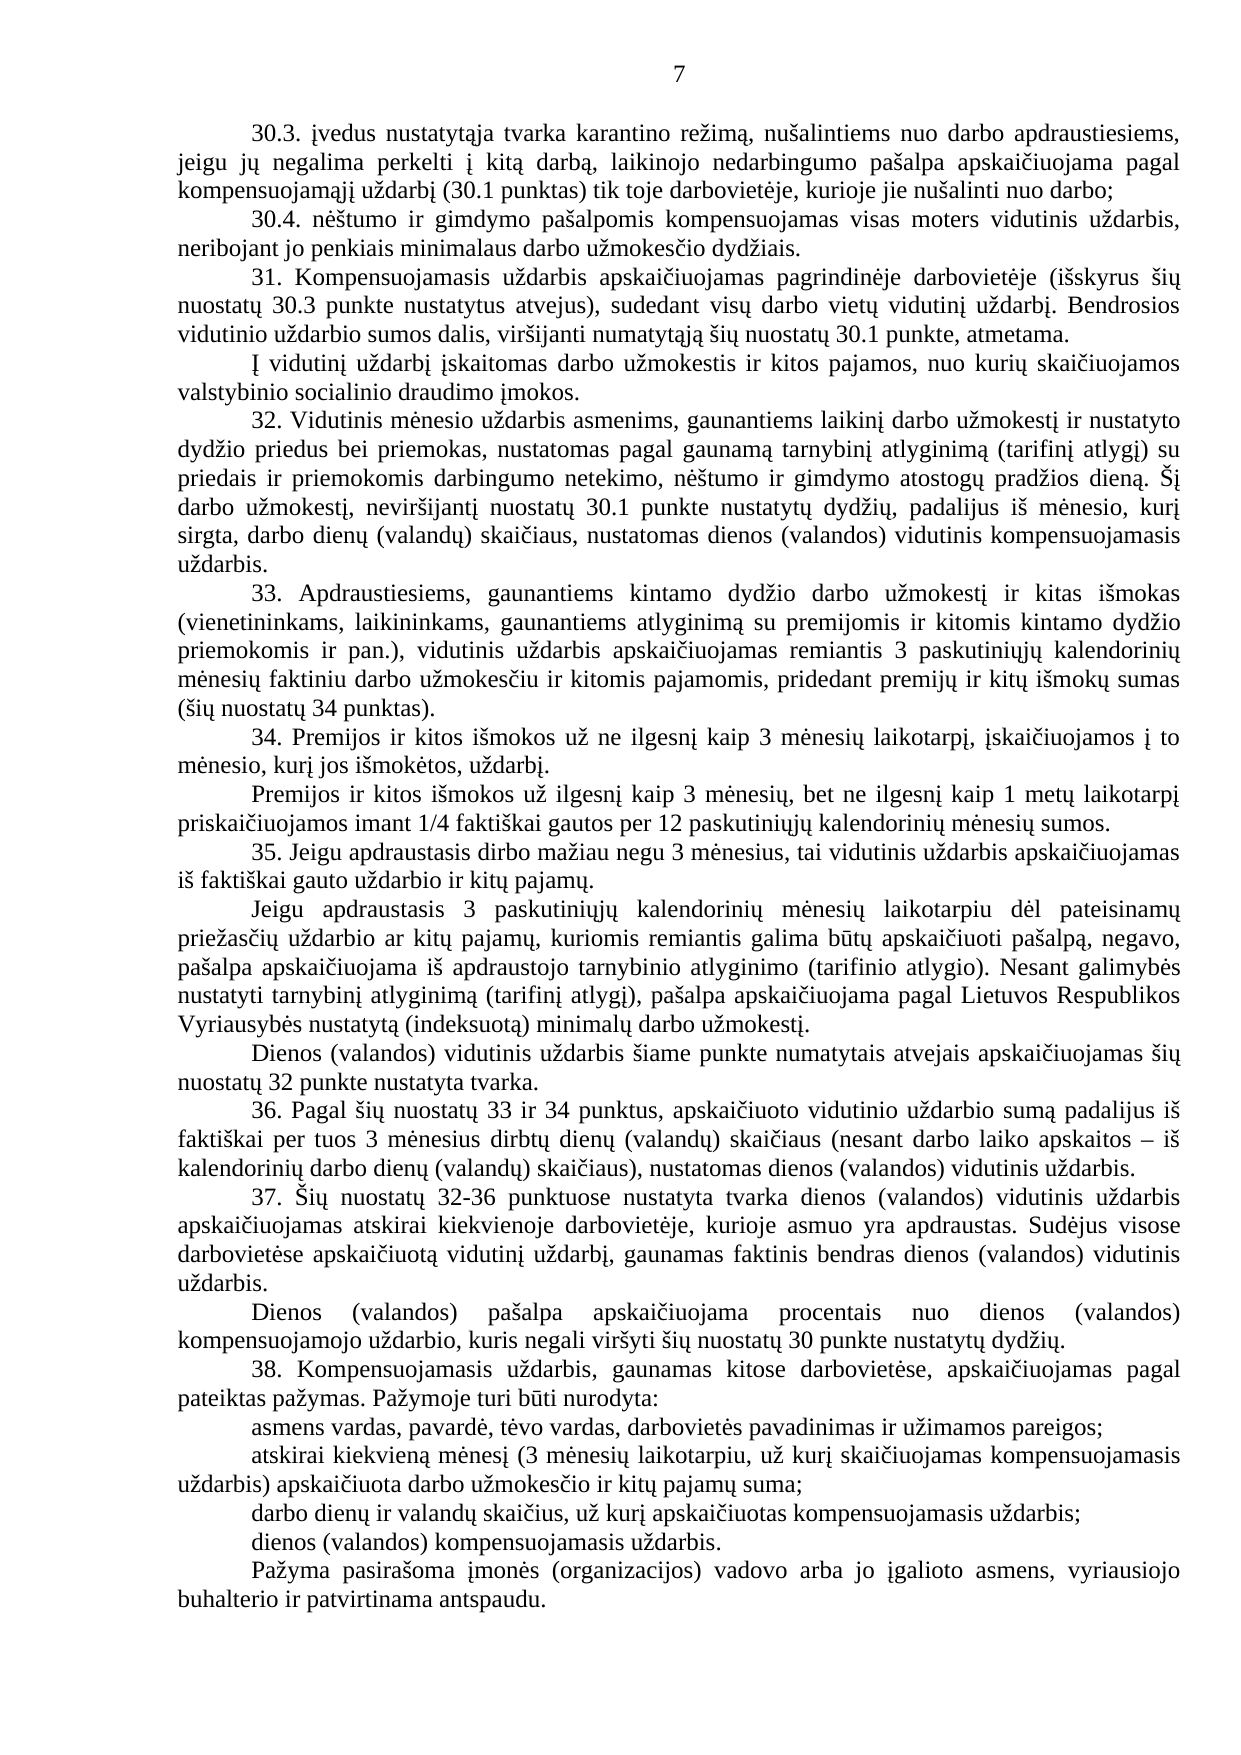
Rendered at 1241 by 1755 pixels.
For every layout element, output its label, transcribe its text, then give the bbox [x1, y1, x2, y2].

text 35. Jeigu apdraustasis dirbo mažiau negu 3 mėnesius, tai vidutinis uždarbis apskaičiuojamas iš faktiškai gauto uždarbio ir kitų pajamų. [177, 837, 1181, 894]
text 31. Kompensuojamasis uždarbis apskaičiuojamas pagrindinėje darbovietėje (išskyrus šių nuostatų 30.3 punkte nustatytus atvejus), sudedant visų darbo vietų vidutinį uždarbį. Bendrosios vidutinio uždarbio sumos dalis, viršijanti numatytąją šių nuostatų 30.1 punkte, atmetama. [177, 262, 1181, 348]
text Jeigu apdraustasis 3 paskutiniųjų kalendorinių mėnesių laikotarpiu dėl pateisinamų priežasčių uždarbio ar kitų pajamų, kuriomis remiantis galima būtų apskaičiuoti pašalpą, negavo, pašalpa apskaičiuojama iš apdraustojo tarnybinio atlyginimo (tarifinio atlygio). Nesant galimybės nustatyti tarnybinį atlyginimą (tarifinį atlygį), pašalpa apskaičiuojama pagal Lietuvos Respublikos Vyriausybės nustatytą (indeksuotą) minimalų darbo užmokestį. [177, 894, 1181, 1038]
text Dienos (valandos) vidutinis uždarbis šiame punkte numatytais atvejais apskaičiuojamas šių nuostatų 32 punkte nustatyta tvarka. [177, 1038, 1181, 1096]
text atskirai kiekvieną mėnesį (3 mėnesių laikotarpiu, už kurį skaičiuojamas kompensuojamasis uždarbis) apskaičiuota darbo užmokesčio ir kitų pajamų suma; [177, 1441, 1181, 1498]
text 38. Kompensuojamasis uždarbis, gaunamas kitose darbovietėse, apskaičiuojamas pagal pateiktas pažymas. Pažymoje turi būti nurodyta: [177, 1354, 1181, 1412]
text Dienos (valandos) pašalpa apskaičiuojama procentais nuo dienos (valandos) kompensuojamojo uždarbio, kuris negali viršyti šių nuostatų 30 punkte nustatytų dydžių. [177, 1297, 1181, 1354]
text darbo dienų ir valandų skaičius, už kurį apskaičiuotas kompensuojamasis uždarbis; [177, 1498, 1181, 1527]
text Premijos ir kitos išmokos už ilgesnį kaip 3 mėnesių, bet ne ilgesnį kaip 1 metų laikotarpį priskaičiuojamos imant 1/4 faktiškai gautos per 12 paskutiniųjų kalendorinių mėnesių sumos. [177, 779, 1181, 837]
text Į vidutinį uždarbį įskaitomas darbo užmokestis ir kitos pajamos, nuo kurių skaičiuojamos valstybinio socialinio draudimo įmokos. [177, 348, 1181, 406]
text dienos (valandos) kompensuojamasis uždarbis. [177, 1527, 1181, 1556]
text Pažyma pasirašoma įmonės (organizacijos) vadovo arba jo įgalioto asmens, vyriausiojo buhalterio ir patvirtinama antspaudu. [177, 1556, 1181, 1613]
text 32. Vidutinis mėnesio uždarbis asmenims, gaunantiems laikinį darbo užmokestį ir nustatyto dydžio priedus bei priemokas, nustatomas pagal gaunamą tarnybinį atlyginimą (tarifinį atlygį) su priedais ir priemokomis darbingumo netekimo, nėštumo ir gimdymo atostogų pradžios dieną. Šį darbo užmokestį, neviršijantį nuostatų 30.1 punkte nustatytų dydžių, padalijus iš mėnesio, kurį sirgta, darbo dienų (valandų) skaičiaus, nustatomas dienos (valandos) vidutinis kompensuojamasis uždarbis. [177, 406, 1181, 578]
text 36. Pagal šių nuostatų 33 ir 34 punktus, apskaičiuoto vidutinio uždarbio sumą padalijus iš faktiškai per tuos 3 mėnesius dirbtų dienų (valandų) skaičiaus (nesant darbo laiko apskaitos – iš kalendorinių darbo dienų (valandų) skaičiaus), nustatomas dienos (valandos) vidutinis uždarbis. [177, 1096, 1181, 1182]
text 30.3. įvedus nustatytąja tvarka karantino režimą, nušalintiems nuo darbo apdraustiesiems, jeigu jų negalima perkelti į kitą darbą, laikinojo nedarbingumo pašalpa apskaičiuojama pagal kompensuojamąjį uždarbį (30.1 punktas) tik toje darbovietėje, kurioje jie nušalinti nuo darbo; [177, 118, 1181, 204]
text 34. Premijos ir kitos išmokos už ne ilgesnį kaip 3 mėnesių laikotarpį, įskaičiuojamos į to mėnesio, kurį jos išmokėtos, uždarbį. [177, 722, 1181, 779]
text 30.4. nėštumo ir gimdymo pašalpomis kompensuojamas visas moters vidutinis uždarbis, neribojant jo penkiais minimalaus darbo užmokesčio dydžiais. [177, 204, 1181, 262]
text 33. Apdraustiesiems, gaunantiems kintamo dydžio darbo užmokestį ir kitas išmokas (vienetininkams, laikininkams, gaunantiems atlyginimą su premijomis ir kitomis kintamo dydžio priemokomis ir pan.), vidutinis uždarbis apskaičiuojamas remiantis 3 paskutiniųjų kalendorinių mėnesių faktiniu darbo užmokesčiu ir kitomis pajamomis, pridedant premijų ir kitų išmokų sumas (šių nuostatų 34 punktas). [177, 578, 1181, 722]
text 37. Šių nuostatų 32-36 punktuose nustatyta tvarka dienos (valandos) vidutinis uždarbis apskaičiuojamas atskirai kiekvienoje darbovietėje, kurioje asmuo yra apdraustas. Sudėjus visose darbovietėse apskaičiuotą vidutinį uždarbį, gaunamas faktinis bendras dienos (valandos) vidutinis uždarbis. [177, 1182, 1181, 1297]
text asmens vardas, pavardė, tėvo vardas, darbovietės pavadinimas ir užimamos pareigos; [177, 1412, 1181, 1441]
